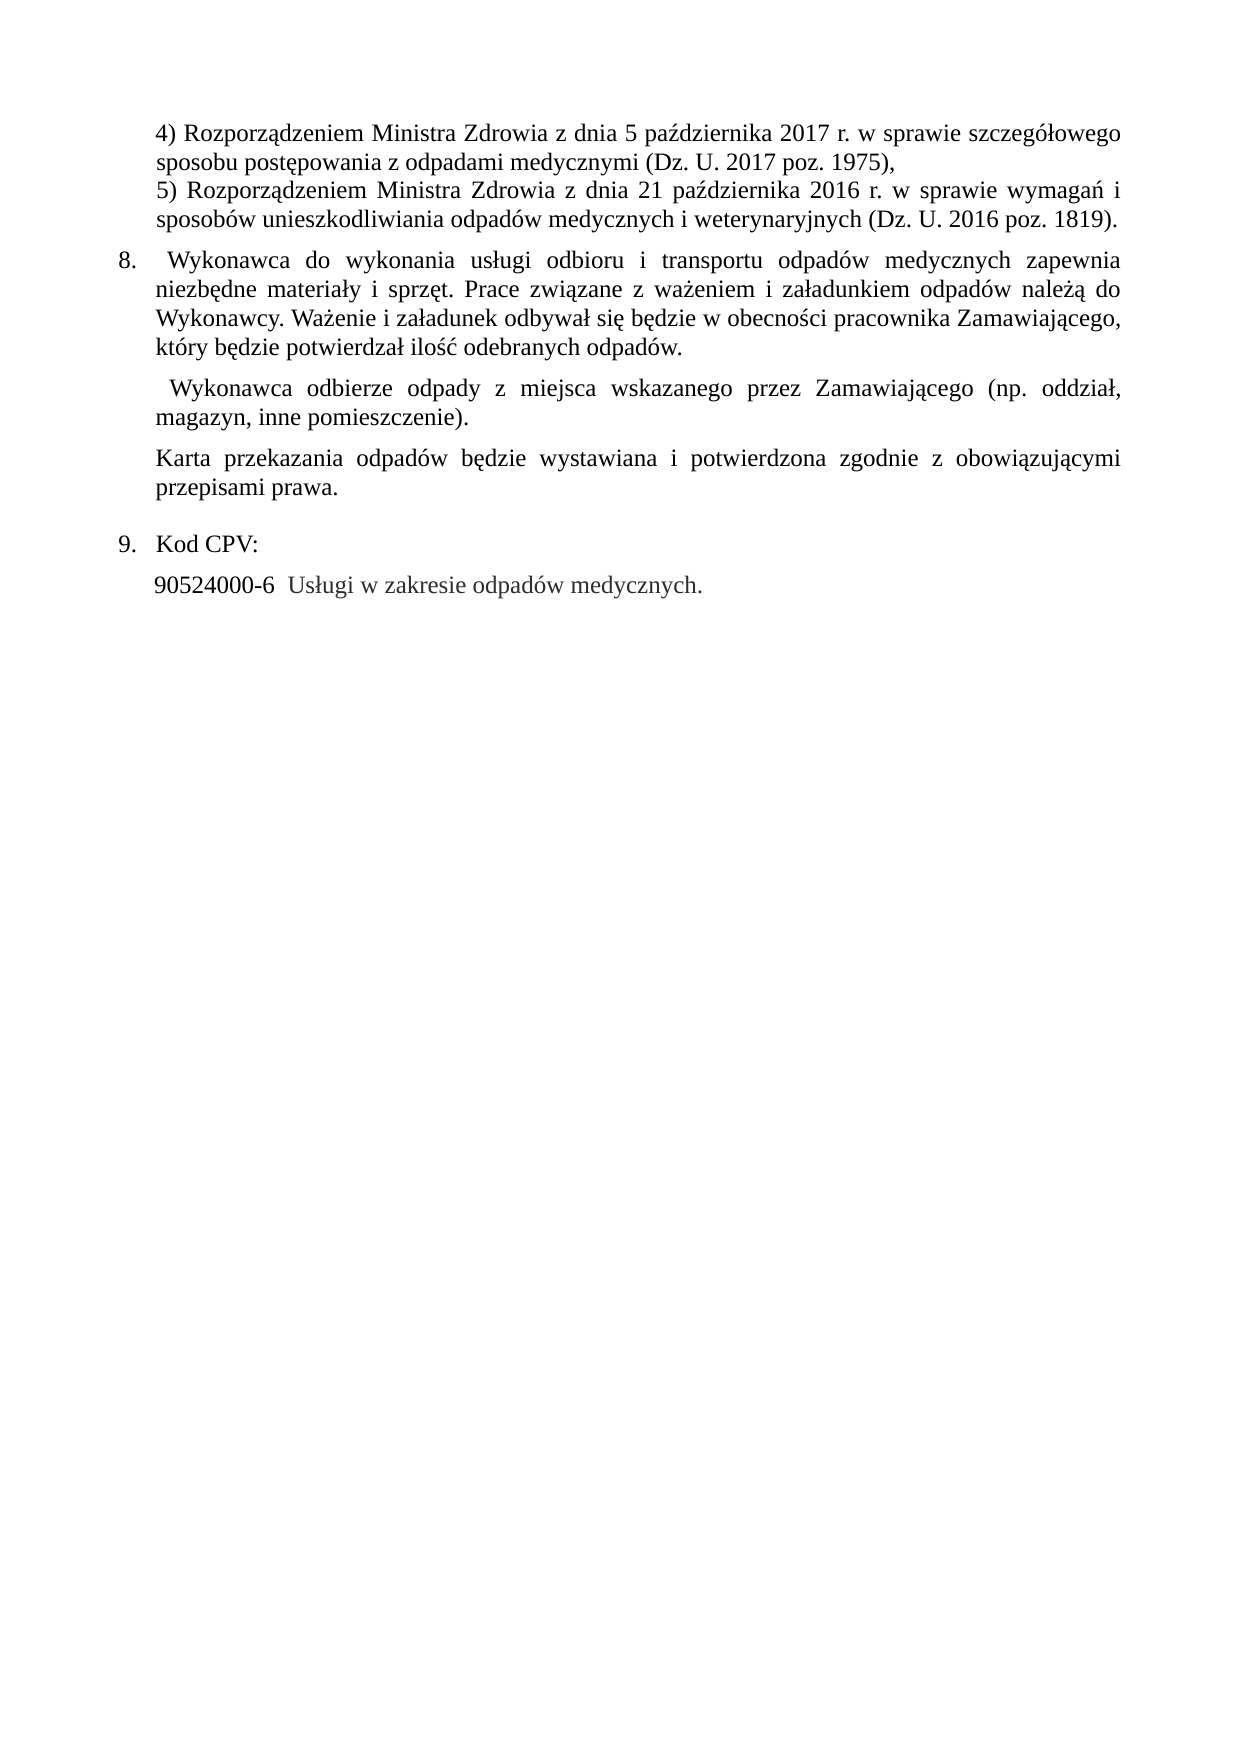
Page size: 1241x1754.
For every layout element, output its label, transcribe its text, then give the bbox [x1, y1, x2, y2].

text 5) Rozporządzeniem Ministra Zdrowia z dnia 21 października 2016 r. w sprawie wymagań i sposobów unieszkodliwiania odpadów medycznych i weterynaryjnych (Dz. U. 2016 poz. 1819). [156, 176, 1122, 233]
text Wykonawca odbierze odpady z miejsca wskazanego przez Zamawiającego (np. oddział, magazyn, inne pomieszczenie). [155, 373, 1122, 431]
text Karta przekazania odpadów będzie wystawiana i potwierdzona zgodnie z obowiązującymi przepisami prawa. [155, 443, 1122, 501]
text 4) Rozporządzeniem Ministra Zdrowia z dnia 5 października 2017 r. w sprawie szczegółowego sposobu postępowania z odpadami medycznymi (Dz. U. 2017 poz. 1975), [148, 118, 1122, 176]
text 9. Kod CPV: [118, 529, 1122, 558]
text 90524000-6 Usługi w zakresie odpadów medycznych. [148, 571, 1122, 599]
text 8. Wykonawca do wykonania usługi odbioru i transportu odpadów medycznych zapewnia niezbędne materiały i sprzęt. Prace związane z ważeniem i załadunkiem odpadów należą do Wykonawcy. Ważenie i załadunek odbywał się będzie w obecności pracownika Zamawiającego, który będzie potwierdzał ilość odebranych odpadów. [118, 246, 1122, 361]
